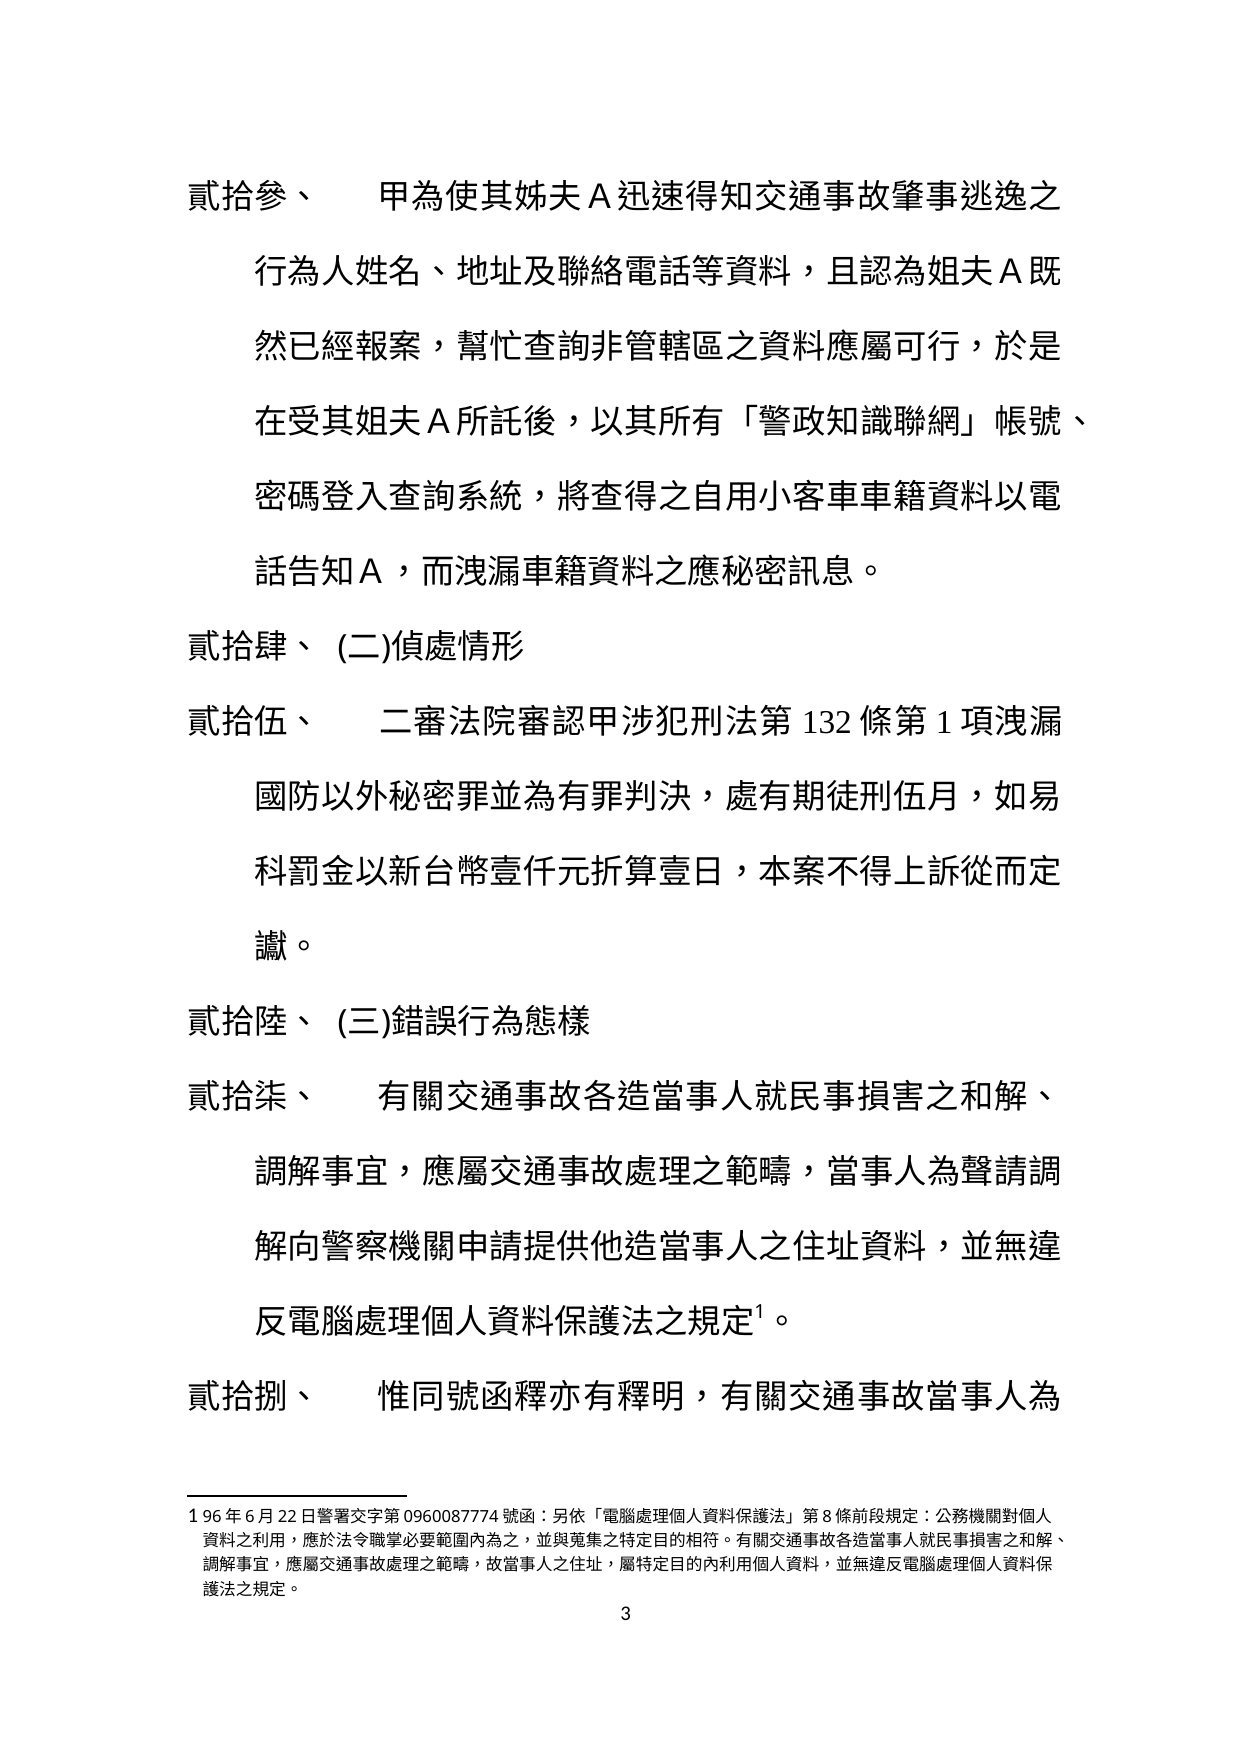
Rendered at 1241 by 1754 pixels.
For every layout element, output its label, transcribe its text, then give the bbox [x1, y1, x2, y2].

list (二)偵處情形 [187, 600, 1063, 675]
list 惟同號函釋亦有釋明，有關交通事故當事人為 [187, 1350, 1063, 1425]
list 甲為使其姊夫Ａ迅速得知交通事故肇事逃逸之行為人姓名、地址及聯絡電話等資料，且認為姐夫Ａ既然已經報案，幫忙查詢非管轄區之資料應屬可行，於是在受其姐夫Ａ所託後，以其所有「警政知識聯網」帳號、密碼登入查詢系統，將查得之自用小客車車籍資料以電話告知Ａ，而洩漏車籍資料之應秘密訊息。 [187, 150, 1063, 600]
list 有關交通事故各造當事人就民事損害之和解、調解事宜，應屬交通事故處理之範疇，當事人為聲請調解向警察機關申請提供他造當事人之住址資料，並無違反電腦處理個人資料保護法之規定。 [187, 1050, 1063, 1350]
list (三)錯誤行為態樣 [187, 975, 1063, 1050]
list 96年6月22日警署交字第0960087774號函：另依「電腦處理個人資料保護法」第8條前段規定：公務機關對個人資料之利用，應於法令職掌必要範圍內為之，並與蒐集之特定目的相符。有關交通事故各造當事人就民事損害之和解、調解事宜，應屬交通事故處理之範疇，故當事人之住址，屬特定目的內利用個人資料，並無違反電腦處理個人資料保護法之規定。 [187, 1502, 1063, 1600]
list 二審法院審認甲涉犯刑法第132條第1項洩漏國防以外秘密罪並為有罪判決，處有期徒刑伍月，如易科罰金以新台幣壹仟元折算壹日，本案不得上訴從而定讞。 [187, 675, 1063, 975]
